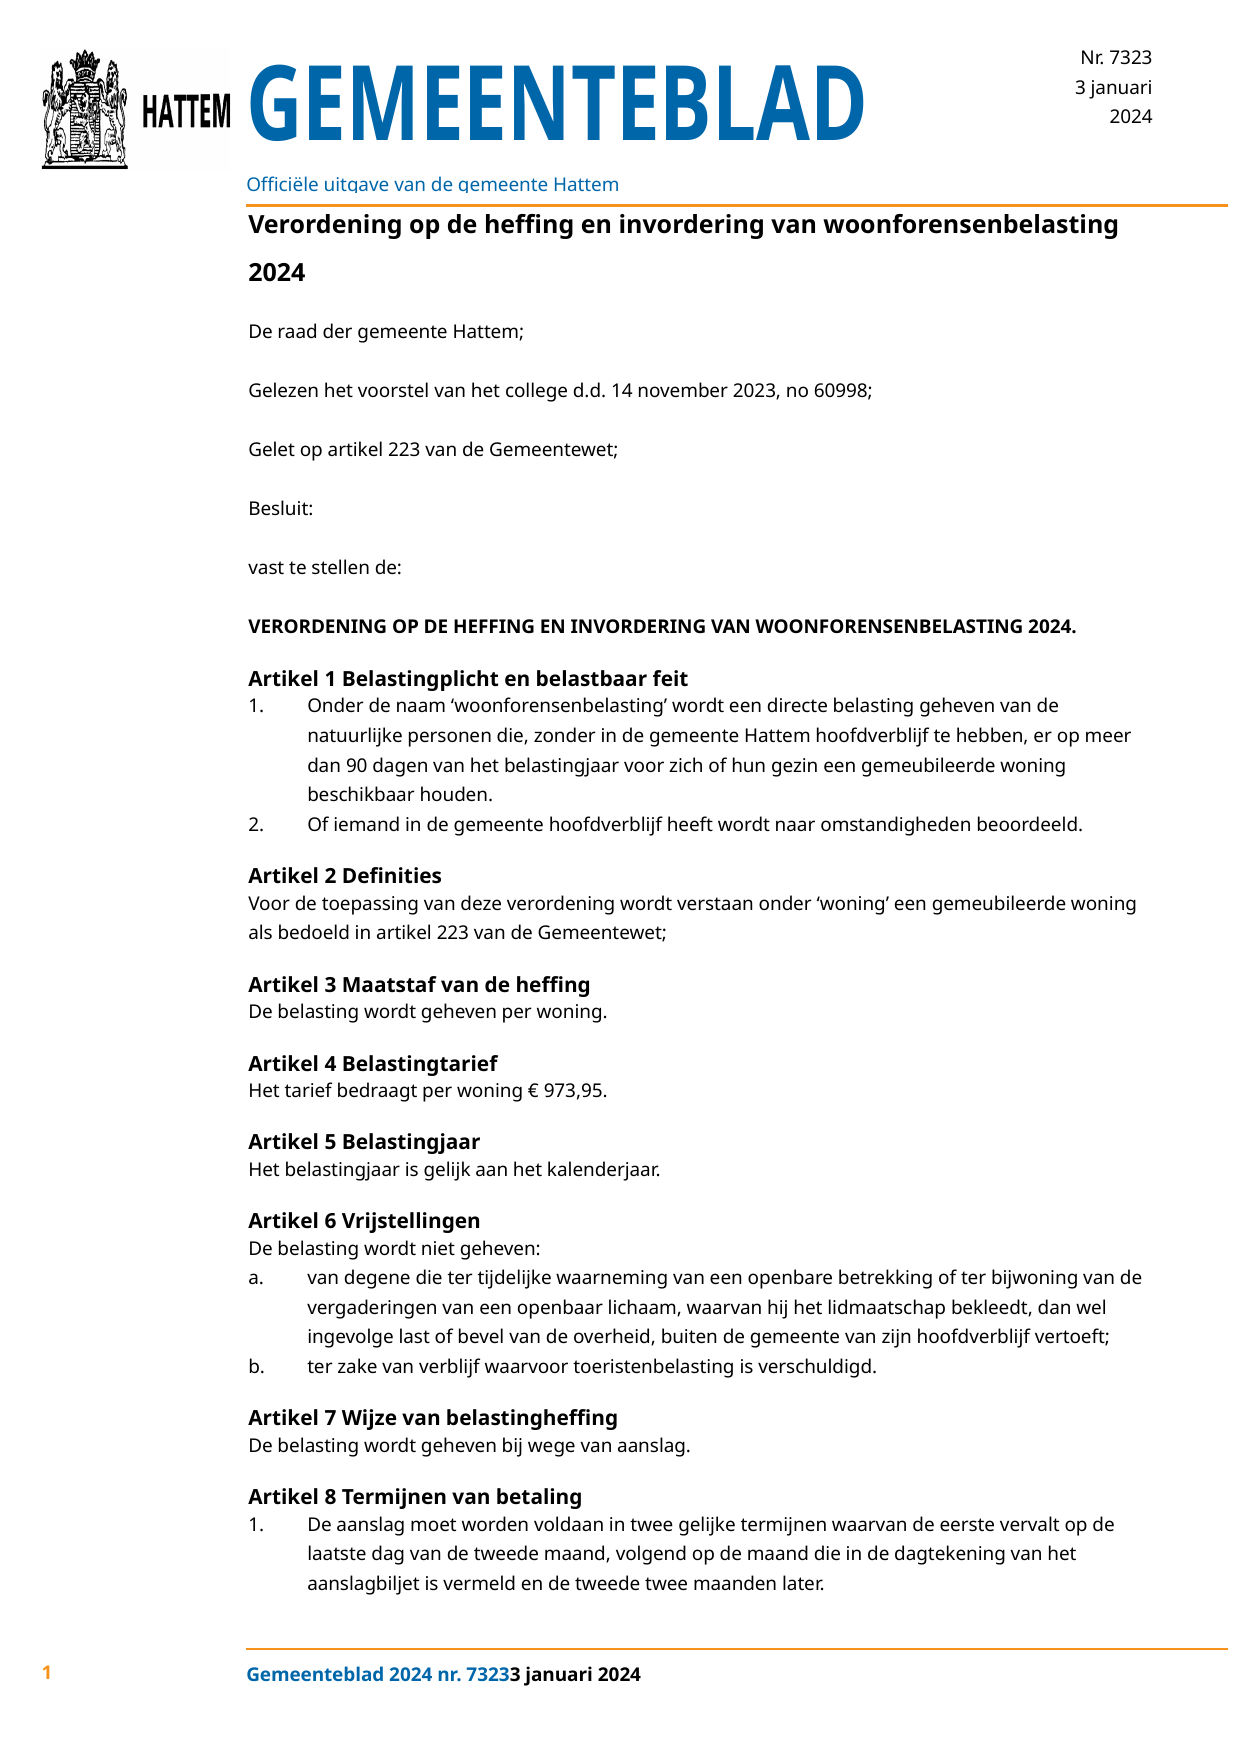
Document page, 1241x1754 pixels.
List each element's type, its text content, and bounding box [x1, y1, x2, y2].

text De belasting wordt geheven per woning. [248, 998, 1152, 1024]
text Artikel 8 Termijnen van betaling [248, 1482, 1152, 1511]
list Of iemand in de gemeente hoofdverblijf heeft wordt naar omstandigheden beoordeeld. [248, 811, 1152, 837]
list De aanslag moet worden voldaan in twee gelijke termijnen waarvan de eerste vervalt op de laatste dag van de tweede maand, volgend op de maand die in de dagtekening van het aanslagbiljet is vermeld en de tweede twee maanden later. [248, 1511, 1152, 1596]
text Artikel 2 Definities [248, 861, 1152, 890]
text Artikel 4 Belastingtarief [248, 1049, 1152, 1077]
list van degene die ter tijdelijke waarneming van een openbare betrekking of ter bijwoning van de vergaderingen van een openbaar lichaam, waarvan hij het lidmaatschap bekleedt, dan wel ingevolge last of bevel van de overheid, buiten de gemeente van zijn hoofdverblijf vertoeft; [248, 1264, 1152, 1349]
text De belasting wordt geheven bij wege van aanslag. [248, 1432, 1152, 1458]
text Artikel 5 Belastingjaar [248, 1127, 1152, 1156]
text VERORDENING OP DE HEFFING EN INVORDERING VAN WOONFORENSENBELASTING 2024. [248, 614, 1152, 639]
text Artikel 6 Vrijstellingen [248, 1206, 1152, 1235]
text Het tarief bedraagt per woning € 973,95. [248, 1077, 1152, 1103]
text vast te stellen de: [248, 554, 1152, 580]
list ter zake van verblijf waarvoor toeristenbelasting is verschuldigd. [248, 1353, 1152, 1379]
text Voor de toepassing van deze verordening wordt verstaan onder ‘woning’ een gemeubileerde woning als bedoeld in artikel 223 van de Gemeentewet; [248, 890, 1152, 945]
text Artikel 7 Wijze van belastingheffing [248, 1403, 1152, 1432]
text Verordening op de heffing en invordering van woonforensenbelasting 2024 [248, 207, 1152, 288]
text Besluit: [248, 495, 1152, 521]
picture [41, 47, 231, 172]
text Artikel 3 Maatstaf van de heffing [248, 970, 1152, 998]
text Artikel 1 Belastingplicht en belastbaar feit [248, 664, 1152, 693]
text Het belastingjaar is gelijk aan het kalenderjaar. [248, 1156, 1152, 1182]
text Gelet op artikel 223 van de Gemeentewet; [248, 436, 1152, 462]
text Gelezen het voorstel van het college d.d. 14 november 2023, no 60998; [248, 377, 1152, 403]
text De belasting wordt niet geheven: [248, 1235, 1152, 1261]
text De raad der gemeente Hattem; [248, 318, 1152, 344]
list Onder de naam ‘woonforensenbelasting’ wordt een directe belasting geheven van de natuurlijke personen die, zonder in de gemeente Hattem hoofdverblijf te hebben, er op meer dan 90 dagen van het belastingjaar voor zich of hun gezin een gemeubileerde woning beschikbaar houden. [248, 693, 1152, 807]
